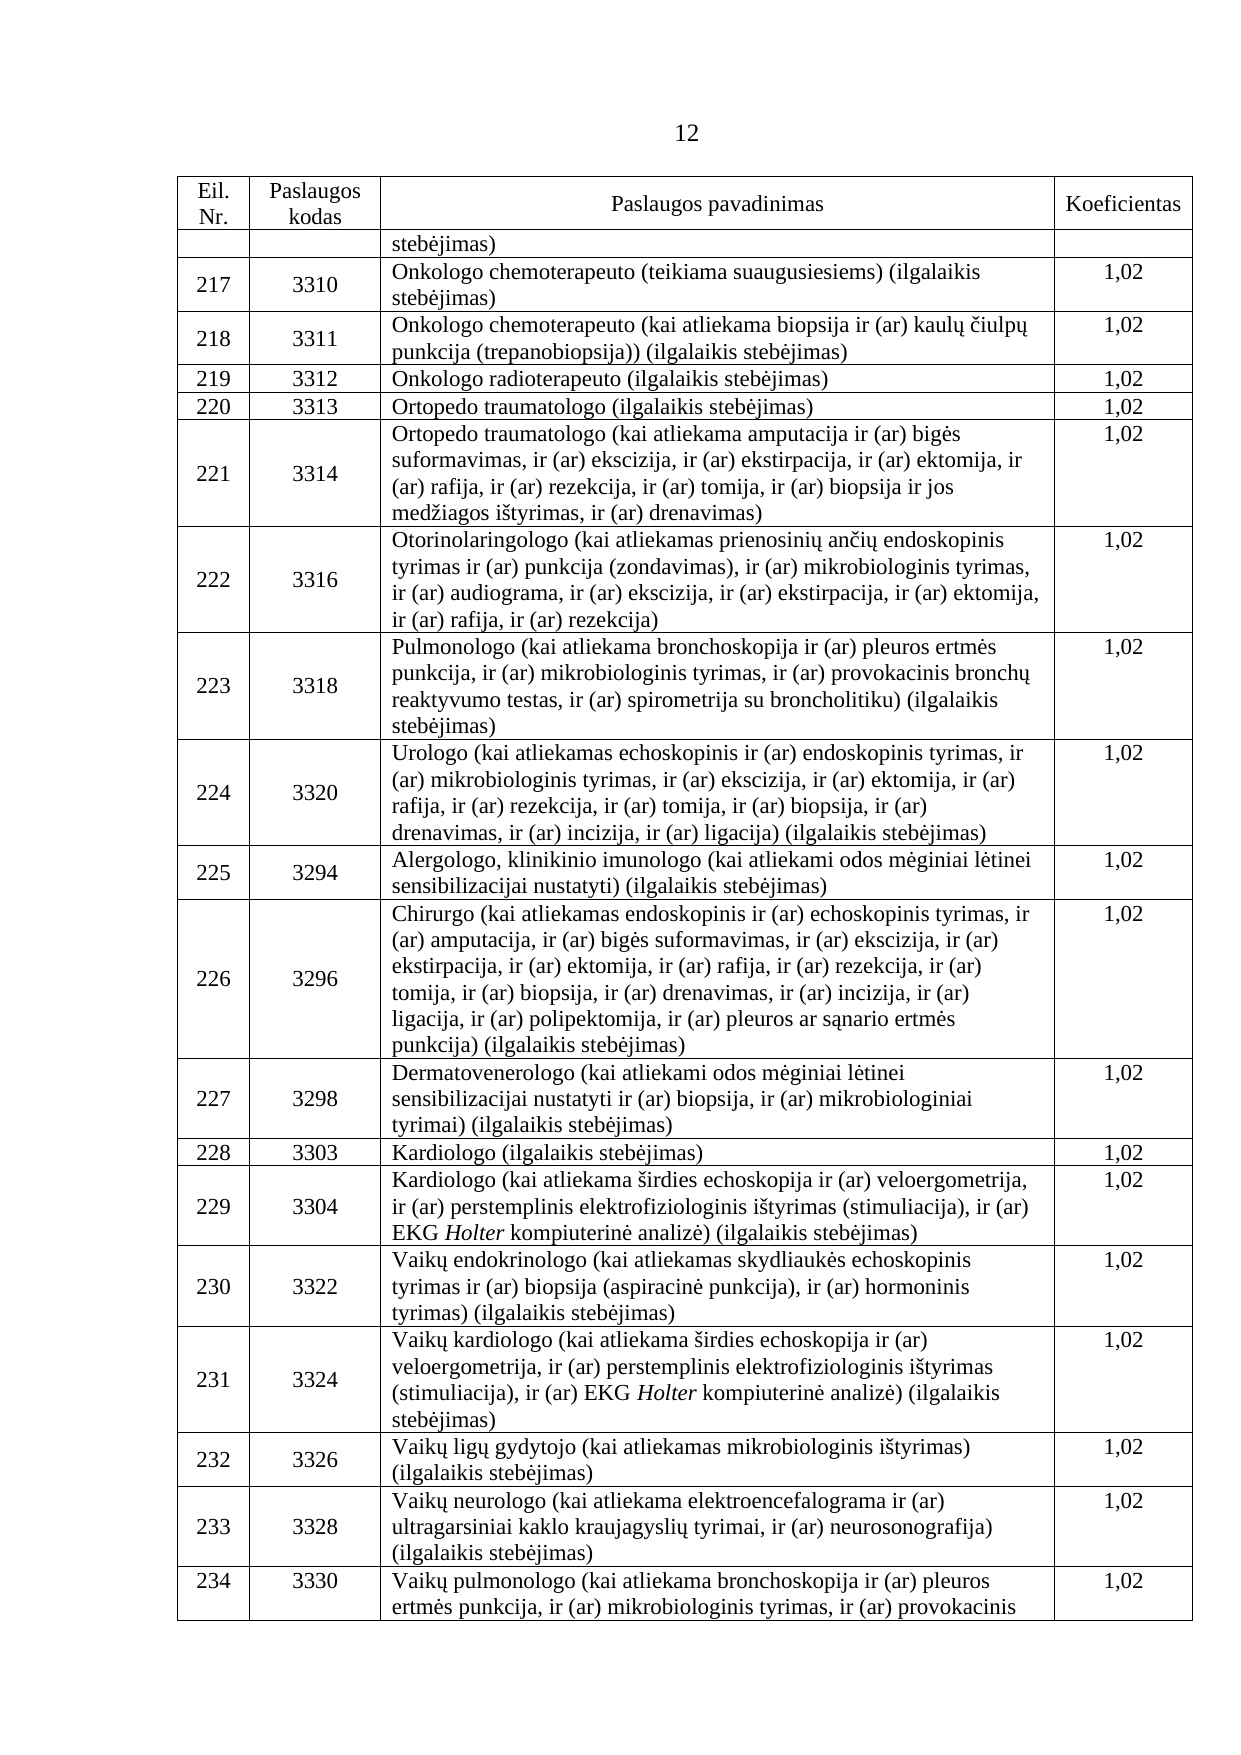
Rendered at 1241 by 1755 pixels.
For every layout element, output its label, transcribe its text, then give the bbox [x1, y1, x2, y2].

table_cell 229 [178, 1166, 249, 1245]
table_cell 3311 [250, 312, 380, 364]
table_cell [250, 230, 380, 257]
table_cell 1,02 [1055, 740, 1192, 845]
table_cell 3330 [250, 1567, 380, 1619]
table_cell Ortopedo traumatologo (kai atliekama amputacija ir (ar) bigės suformavimas, ir (ar) ekscizija, ir (ar) ekstirpacija, ir (ar) ektomija, ir (ar) rafija, ir (ar) rezekcija, ir (ar) tomija, ir (ar) biopsija ir jos medžiagos ištyrimas, ir (ar) drenavimas) [381, 420, 1054, 526]
table_header Eil. Nr. [178, 177, 249, 229]
table_cell 1,02 [1055, 1487, 1192, 1566]
table_cell 1,02 [1055, 527, 1192, 632]
table_cell 1,02 [1055, 1246, 1192, 1326]
table_cell 217 [178, 258, 249, 311]
table_cell 3298 [250, 1059, 380, 1138]
table_cell 3312 [250, 365, 380, 392]
table_cell 224 [178, 740, 249, 845]
table_header Koeficientas [1055, 177, 1192, 229]
table_cell Kardiologo (kai atliekama širdies echoskopija ir (ar) veloergometrija, ir (ar) perstemplinis elektrofiziologinis ištyrimas (stimuliacija), ir (ar) EKG Holter kompiuterinė analizė) (ilgalaikis stebėjimas) [381, 1166, 1054, 1245]
table_cell Onkologo chemoterapeuto (teikiama suaugusiesiems) (ilgalaikis stebėjimas) [381, 258, 1054, 311]
table_cell Chirurgo (kai atliekamas endoskopinis ir (ar) echoskopinis tyrimas, ir (ar) amputacija, ir (ar) bigės suformavimas, ir (ar) ekscizija, ir (ar) ekstirpacija, ir (ar) ektomija, ir (ar) rafija, ir (ar) rezekcija, ir (ar) tomija, ir (ar) biopsija, ir (ar) drenavimas, ir (ar) incizija, ir (ar) ligacija, ir (ar) polipektomija, ir (ar) pleuros ar sąnario ertmės punkcija) (ilgalaikis stebėjimas) [381, 900, 1054, 1058]
table_header Paslaugos pavadinimas [381, 177, 1054, 229]
table_cell stebėjimas) [381, 230, 1054, 257]
table_cell 227 [178, 1059, 249, 1138]
table_cell 1,02 [1055, 633, 1192, 738]
table_cell 231 [178, 1327, 249, 1432]
table_cell 1,02 [1055, 1433, 1192, 1486]
table_cell 1,02 [1055, 900, 1192, 1058]
table_cell 232 [178, 1433, 249, 1486]
table_cell Otorinolaringologo (kai atliekamas prienosinių ančių endoskopinis tyrimas ir (ar) punkcija (zondavimas), ir (ar) mikrobiologinis tyrimas, ir (ar) audiograma, ir (ar) ekscizija, ir (ar) ekstirpacija, ir (ar) ektomija, ir (ar) rafija, ir (ar) rezekcija) [381, 527, 1054, 632]
table_cell Urologo (kai atliekamas echoskopinis ir (ar) endoskopinis tyrimas, ir (ar) mikrobiologinis tyrimas, ir (ar) ekscizija, ir (ar) ektomija, ir (ar) rafija, ir (ar) rezekcija, ir (ar) tomija, ir (ar) biopsija, ir (ar) drenavimas, ir (ar) incizija, ir (ar) ligacija) (ilgalaikis stebėjimas) [381, 740, 1054, 845]
table_cell 3304 [250, 1166, 380, 1245]
table_cell 3294 [250, 846, 380, 899]
table_cell 1,02 [1055, 258, 1192, 311]
table_cell 234 [178, 1567, 249, 1619]
table_cell 1,02 [1055, 1166, 1192, 1245]
table_cell 218 [178, 312, 249, 364]
table_cell 3322 [250, 1246, 380, 1326]
table_cell Vaikų ligų gydytojo (kai atliekamas mikrobiologinis ištyrimas) (ilgalaikis stebėjimas) [381, 1433, 1054, 1486]
table_cell Onkologo radioterapeuto (ilgalaikis stebėjimas) [381, 365, 1054, 392]
table_cell 219 [178, 365, 249, 392]
table_cell 221 [178, 420, 249, 526]
table_cell 3296 [250, 900, 380, 1058]
table_cell Ortopedo traumatologo (ilgalaikis stebėjimas) [381, 393, 1054, 419]
table_cell 1,02 [1055, 1327, 1192, 1432]
table_cell 220 [178, 393, 249, 419]
table_cell 222 [178, 527, 249, 632]
table_cell 1,02 [1055, 365, 1192, 392]
table_cell 1,02 [1055, 1139, 1192, 1165]
table_cell Kardiologo (ilgalaikis stebėjimas) [381, 1139, 1054, 1165]
table_cell 3318 [250, 633, 380, 738]
table_cell Vaikų pulmonologo (kai atliekama bronchoskopija ir (ar) pleuros ertmės punkcija, ir (ar) mikrobiologinis tyrimas, ir (ar) provokacinis [381, 1567, 1054, 1619]
table_cell 3313 [250, 393, 380, 419]
table_cell Vaikų endokrinologo (kai atliekamas skydliaukės echoskopinis tyrimas ir (ar) biopsija (aspiracinė punkcija), ir (ar) hormoninis tyrimas) (ilgalaikis stebėjimas) [381, 1246, 1054, 1326]
table_cell Vaikų neurologo (kai atliekama elektroencefalograma ir (ar) ultragarsiniai kaklo kraujagyslių tyrimai, ir (ar) neurosonografija) (ilgalaikis stebėjimas) [381, 1487, 1054, 1566]
table_cell 1,02 [1055, 393, 1192, 419]
table_cell 3326 [250, 1433, 380, 1486]
table_header Paslaugos kodas [250, 177, 380, 229]
table_cell 3314 [250, 420, 380, 526]
table_cell Onkologo chemoterapeuto (kai atliekama biopsija ir (ar) kaulų čiulpų punkcija (trepanobiopsija)) (ilgalaikis stebėjimas) [381, 312, 1054, 364]
table_cell 230 [178, 1246, 249, 1326]
table_cell 3320 [250, 740, 380, 845]
table_cell 3310 [250, 258, 380, 311]
table_cell 223 [178, 633, 249, 738]
table_cell Alergologo, klinikinio imunologo (kai atliekami odos mėginiai lėtinei sensibilizacijai nustatyti) (ilgalaikis stebėjimas) [381, 846, 1054, 899]
table_cell 226 [178, 900, 249, 1058]
table_cell Dermatovenerologo (kai atliekami odos mėginiai lėtinei sensibilizacijai nustatyti ir (ar) biopsija, ir (ar) mikrobiologiniai tyrimai) (ilgalaikis stebėjimas) [381, 1059, 1054, 1138]
table_cell 225 [178, 846, 249, 899]
table_cell 1,02 [1055, 846, 1192, 899]
table_cell Pulmonologo (kai atliekama bronchoskopija ir (ar) pleuros ertmės punkcija, ir (ar) mikrobiologinis tyrimas, ir (ar) provokacinis bronchų reaktyvumo testas, ir (ar) spirometrija su broncholitiku) (ilgalaikis stebėjimas) [381, 633, 1054, 738]
table_cell 3328 [250, 1487, 380, 1566]
table_cell 1,02 [1055, 1567, 1192, 1619]
table_cell Vaikų kardiologo (kai atliekama širdies echoskopija ir (ar) veloergometrija, ir (ar) perstemplinis elektrofiziologinis ištyrimas (stimuliacija), ir (ar) EKG Holter kompiuterinė analizė) (ilgalaikis stebėjimas) [381, 1327, 1054, 1432]
table_cell [178, 230, 249, 257]
table_cell [1055, 230, 1192, 257]
table_cell 233 [178, 1487, 249, 1566]
table_cell 3303 [250, 1139, 380, 1165]
table_cell 3324 [250, 1327, 380, 1432]
table_cell 228 [178, 1139, 249, 1165]
table_cell 1,02 [1055, 420, 1192, 526]
table_cell 1,02 [1055, 312, 1192, 364]
table_cell 3316 [250, 527, 380, 632]
table_cell 1,02 [1055, 1059, 1192, 1138]
